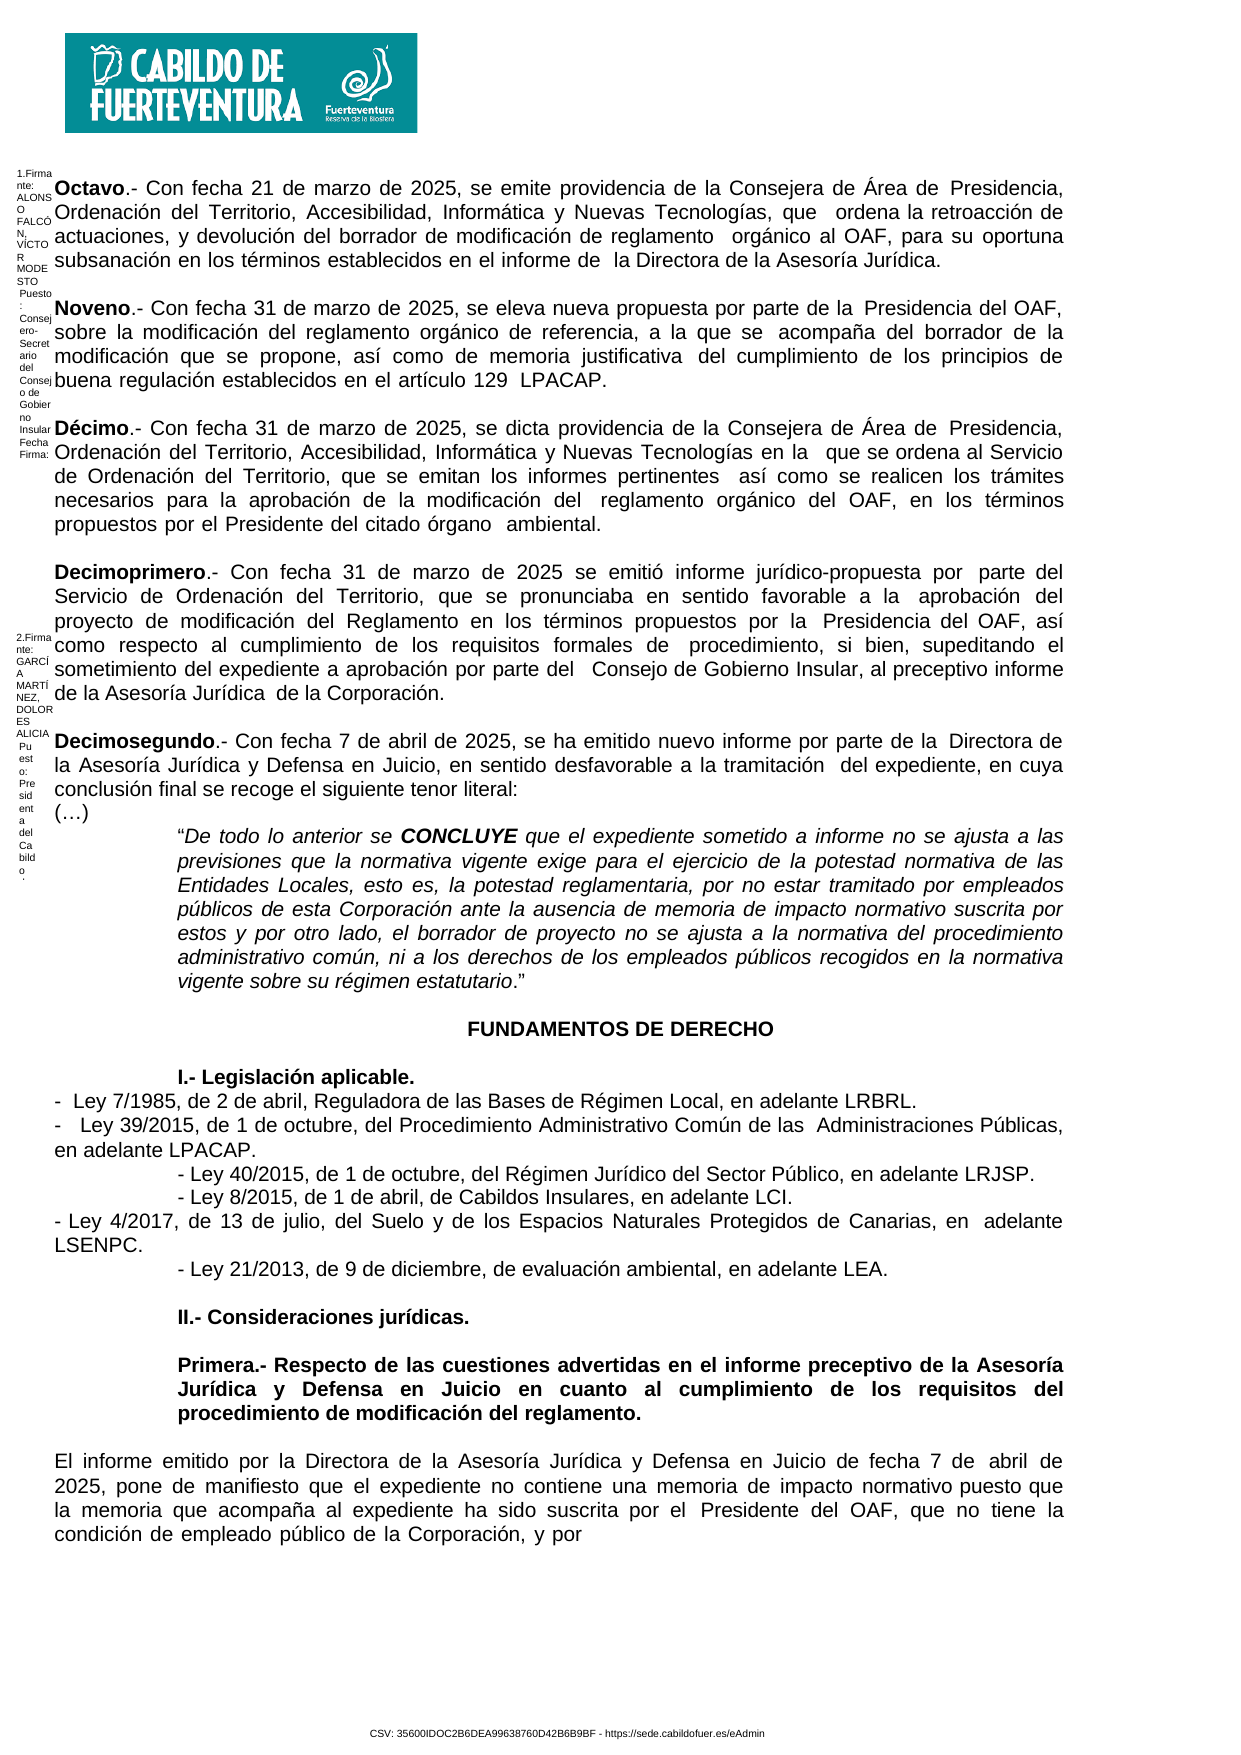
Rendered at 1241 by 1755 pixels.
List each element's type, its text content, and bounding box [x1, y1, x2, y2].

text Puesto: Presidenta del Cabildo de Fuerteventura Fecha Firma: 10/04/2025 09:14:02 [19, 740, 36, 879]
list Ley 21/2013, de 9 de diciembre, de evaluación ambiental, en adelante LEA. [177, 1257, 1241, 1281]
text (…) [54, 801, 1241, 824]
list Ley 4/2017, de 13 de julio, del Suelo y de los Espacios Naturales Protegidos de Canarias, en adelante LSENPC. [54, 1209, 1064, 1257]
list Ley 40/2015, de 1 de octubre, del Régimen Jurídico del Sector Público, en adelante LRJSP. [177, 1161, 1241, 1185]
text Puesto: Consejero-Secretario del Consejo de Gobierno Insular Fecha Firma: 10/04/2025 09:12:11 [19, 288, 52, 463]
subtitle II.- Consideraciones jurídicas. [177, 1305, 1241, 1329]
text 1.Firmante: ALONSO FALCÓN, VÍCTOR MODESTO [17, 167, 54, 287]
text Octavo.- Con fecha 21 de marzo de 2025, se emite providencia de la Consejera de Área de Presidencia, Ordenación del Territorio, Accesibilidad, Informática y Nuevas Tecnologías, que ordena la retroacción de actuaciones, y devolución del borrador de modificación de reglamento orgánico al OAF, para su oportuna subsanación en los términos establecidos en el informe de la Directora de la Asesoría Jurídica. [54, 175, 1064, 272]
text Decimoprimero.- Con fecha 31 de marzo de 2025 se emitió informe jurídico-propuesta por parte del Servicio de Ordenación del Territorio, que se pronunciaba en sentido favorable a la aprobación del proyecto de modificación del Reglamento en los términos propuestos por la Presidencia del OAF, así como respecto al cumplimiento de los requisitos formales de procedimiento, si bien, supeditando el sometimiento del expediente a aprobación por parte del Consejo de Gobierno Insular, al preceptivo informe de la Asesoría Jurídica de la Corporación. [54, 560, 1064, 705]
text Noveno.- Con fecha 31 de marzo de 2025, se eleva nueva propuesta por parte de la Presidencia del OAF, sobre la modificación del reglamento orgánico de referencia, a la que se acompaña del borrador de la modificación que se propone, así como de memoria justificativa del cumplimiento de los principios de buena regulación establecidos en el artículo 129 LPACAP. [54, 296, 1064, 392]
subtitle FUNDAMENTOS DE DERECHO [466, 1017, 774, 1041]
text Primera.- Respecto de las cuestiones advertidas en el informe preceptivo de la Asesoría Jurídica y Defensa en Juicio en cuanto al cumplimiento de los requisitos del procedimiento de modificación del reglamento. [177, 1353, 1064, 1425]
list Ley 7/1985, de 2 de abril, Reguladora de las Bases de Régimen Local, en adelante LRBRL. [54, 1089, 1241, 1113]
text Décimo.- Con fecha 31 de marzo de 2025, se dicta providencia de la Consejera de Área de Presidencia, Ordenación del Territorio, Accesibilidad, Informática y Nuevas Tecnologías en la que se ordena al Servicio de Ordenación del Territorio, que se emitan los informes pertinentes así como se realicen los trámites necesarios para la aprobación de la modificación del reglamento orgánico del OAF, en los términos propuestos por el Presidente del citado órgano ambiental. [54, 416, 1064, 536]
text [14, 167, 54, 463]
text 2.Firmante: GARCÍA MARTÍNEZ, DOLORES ALICIA [16, 632, 53, 740]
text “De todo lo anterior se CONCLUYE que el expediente sometido a informe no se ajusta a las previsiones que la normativa vigente exige para el ejercicio de la potestad normativa de las Entidades Locales, esto es, la potestad reglamentaria, por no estar tramitado por empleados públicos de esta Corporación ante la ausencia de memoria de impacto normativo suscrita por estos y por otro lado, el borrador de proyecto no se ajusta a la normativa del procedimiento administrativo común, ni a los derechos de los empleados públicos recogidos en la normativa vigente sobre su régimen estatutario.” [177, 824, 1064, 993]
text [14, 631, 53, 879]
list Ley 8/2015, de 1 de abril, de Cabildos Insulares, en adelante LCI. [177, 1185, 1241, 1209]
text Decimosegundo.- Con fecha 7 de abril de 2025, se ha emitido nuevo informe por parte de la Directora de la Asesoría Jurídica y Defensa en Juicio, en sentido desfavorable a la tramitación del expediente, en cuya conclusión final se recoge el siguiente tenor literal: [54, 728, 1064, 801]
text El informe emitido por la Directora de la Asesoría Jurídica y Defensa en Juicio de fecha 7 de abril de 2025, pone de manifiesto que el expediente no contiene una memoria de impacto normativo puesto que la memoria que acompaña al expediente ha sido suscrita por el Presidente del OAF, que no tiene la condición de empleado público de la Corporación, y por [54, 1449, 1064, 1546]
list Ley 39/2015, de 1 de octubre, del Procedimiento Administrativo Común de las Administraciones Públicas, en adelante LPACAP. [54, 1113, 1064, 1161]
text I.- Legislación aplicable. [177, 1065, 1241, 1089]
